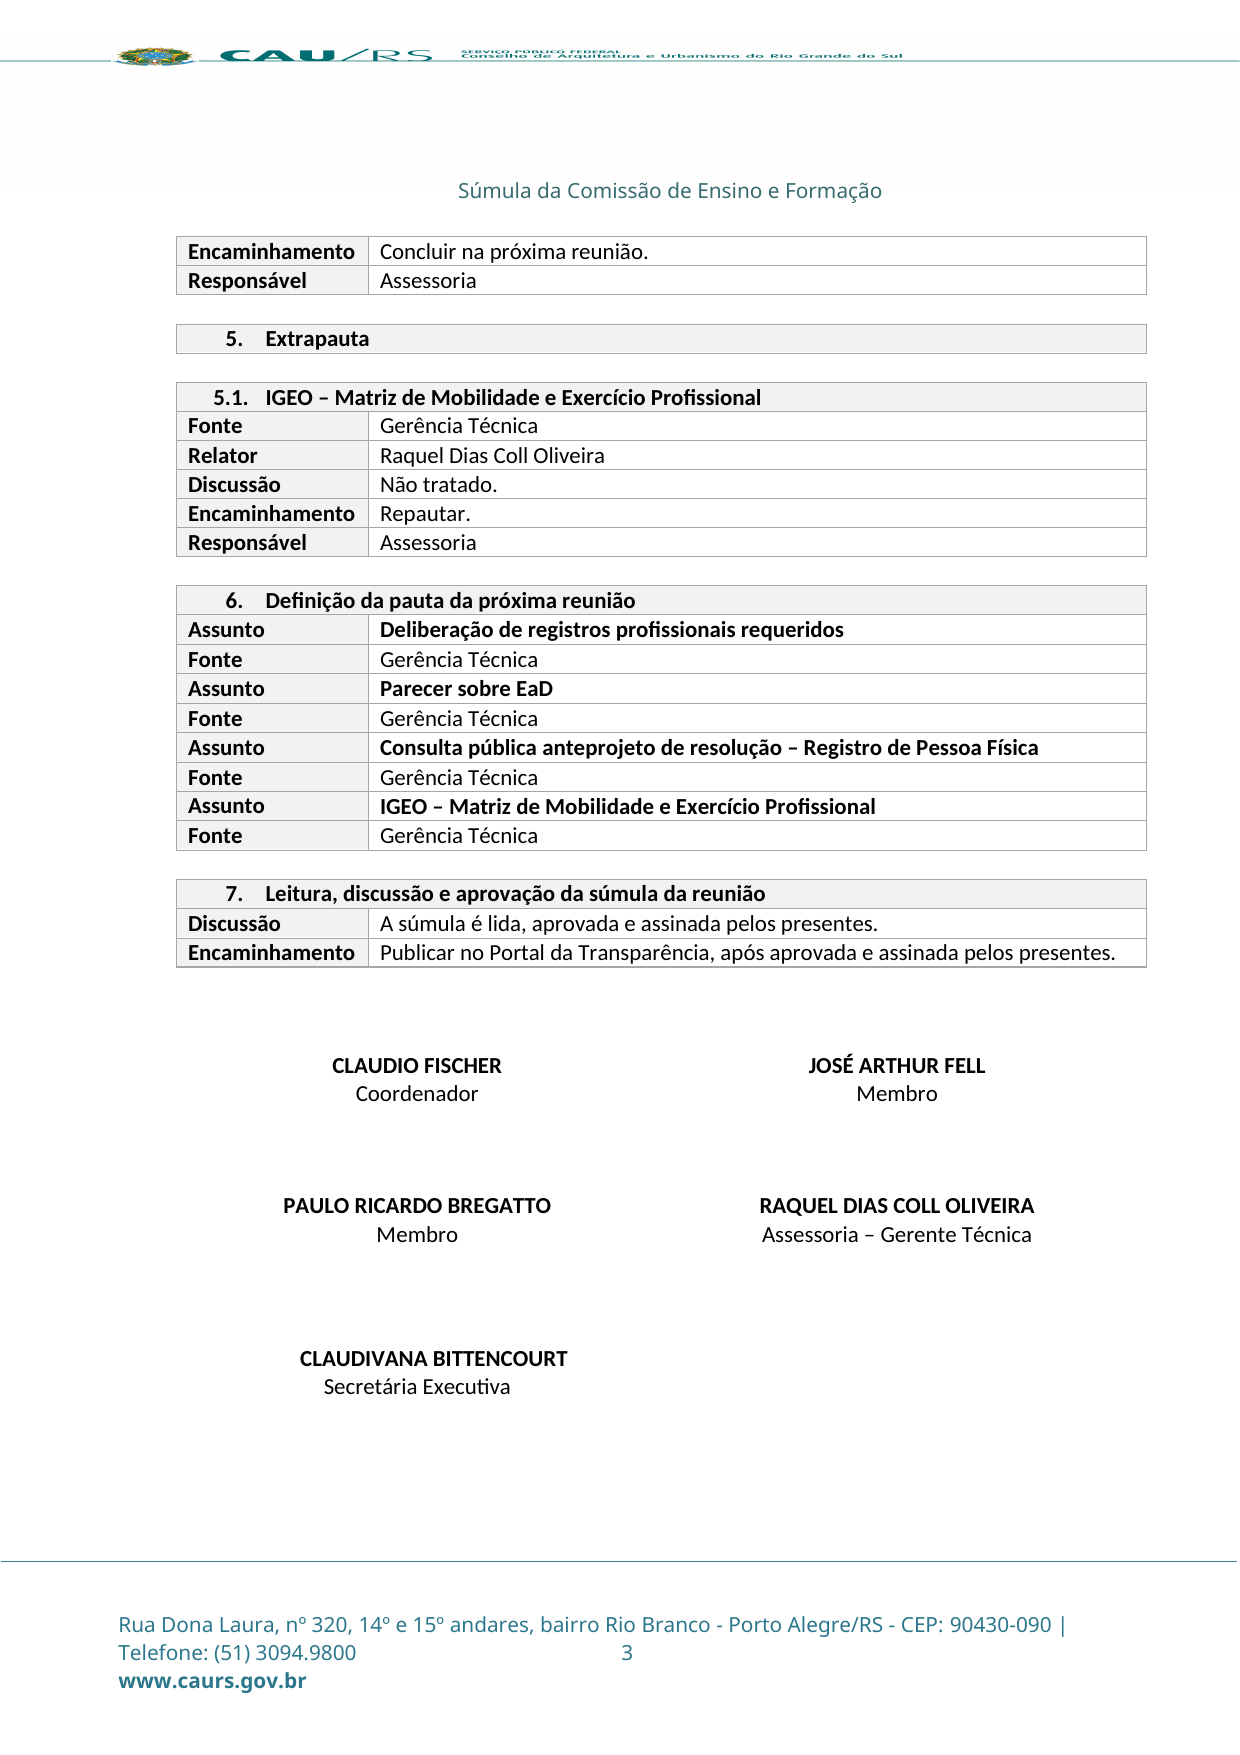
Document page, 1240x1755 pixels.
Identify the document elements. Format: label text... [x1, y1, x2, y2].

table_cell [1147, 644, 1151, 673]
table_cell Assessoria [369, 266, 1146, 294]
table_cell Assunto [177, 615, 368, 644]
table_cell Fonte [177, 412, 368, 440]
table_cell Parecer sobre EaD [369, 674, 1146, 703]
table_cell [1146, 850, 1151, 878]
table_cell Fonte [177, 645, 368, 673]
table_cell [369, 851, 1146, 878]
table_cell [1147, 938, 1151, 966]
table_header CLAUDIO FISCHER Coordenador [177, 968, 657, 1108]
table_cell Repautar. [369, 499, 1146, 527]
table_cell [369, 557, 1146, 585]
table_cell Gerência Técnica [369, 821, 1146, 849]
table_cell Assessoria [369, 528, 1146, 556]
table_cell Publicar no Portal da Transparência, após aprovada e assinada pelos presentes. [369, 939, 1146, 966]
table_cell [1147, 585, 1151, 614]
table_cell [1147, 820, 1151, 849]
table_cell [1147, 879, 1151, 908]
table_cell Gerência Técnica [369, 412, 1146, 440]
table_cell [1147, 382, 1151, 411]
table_cell Assunto [177, 733, 368, 762]
table_cell [1147, 324, 1151, 352]
table_cell [177, 851, 368, 878]
table_cell Encaminhamento [177, 499, 368, 527]
table_cell [1147, 762, 1151, 791]
table_cell [177, 557, 368, 585]
table_cell [1146, 556, 1151, 585]
table_cell [1147, 265, 1151, 294]
table_cell Concluir na próxima reunião. [369, 237, 1146, 265]
table_cell Definição da pauta da próxima reunião [177, 586, 1146, 614]
table_cell Gerência Técnica [369, 645, 1146, 673]
table_cell [177, 354, 368, 382]
table_cell [1147, 440, 1151, 469]
table_cell [1147, 236, 1151, 265]
table_cell Assunto [177, 674, 368, 703]
table_cell [1146, 294, 1151, 323]
table_cell Discussão [177, 909, 368, 937]
table_cell Gerência Técnica [369, 704, 1146, 732]
table_cell [1147, 469, 1151, 498]
table_cell Gerência Técnica [369, 763, 1146, 791]
table_cell [1147, 614, 1151, 644]
table_cell Raquel Dias Coll Oliveira [369, 441, 1146, 469]
table_cell IGEO – Matriz de Mobilidade e Exercício Profissional [177, 383, 1146, 411]
table_cell RAQUEL DIAS COLL OLIVEIRA Assessoria – Gerente Técnica [657, 1108, 1137, 1260]
table_cell Deliberação de registros profissionais requeridos [369, 615, 1146, 644]
table_cell Responsável [177, 528, 368, 556]
table_cell Extrapauta [177, 325, 1146, 352]
table_header JOSÉ ARTHUR FELL Membro [657, 968, 1137, 1108]
table_cell [657, 1260, 1137, 1401]
table_cell [1147, 703, 1151, 732]
table_cell [1147, 791, 1151, 820]
table_cell Fonte [177, 704, 368, 732]
table_cell Encaminhamento [177, 939, 368, 966]
table_cell Fonte [177, 763, 368, 791]
table_cell Leitura, discussão e aprovação da súmula da reunião [177, 880, 1146, 908]
table_cell [1147, 411, 1151, 440]
table_cell [1147, 527, 1151, 556]
table_cell [1147, 498, 1151, 527]
table_cell Consulta pública anteprojeto de resolução – Registro de Pessoa Física [369, 733, 1146, 762]
table_cell [1147, 732, 1151, 762]
table_cell [1147, 908, 1151, 937]
table_cell [369, 354, 1146, 382]
table_cell [177, 295, 1146, 323]
table_cell PAULO RICARDO BREGATTO Membro [177, 1108, 657, 1260]
table_cell Relator [177, 441, 368, 469]
table_cell [1146, 353, 1151, 382]
table_cell [1147, 673, 1151, 703]
table_cell Não tratado. [369, 470, 1146, 498]
table_cell Encaminhamento [177, 237, 368, 265]
table_cell Assunto [177, 792, 368, 820]
table_cell A súmula é lida, aprovada e assinada pelos presentes. [369, 909, 1146, 937]
table_cell IGEO – Matriz de Mobilidade e Exercício Profissional [369, 792, 1146, 820]
table_cell Responsável [177, 266, 368, 294]
table_cell Fonte [177, 821, 368, 849]
table_cell Discussão [177, 470, 368, 498]
table_cell CLAUDIVANA BITTENCOURT Secretária Executiva [177, 1260, 657, 1401]
